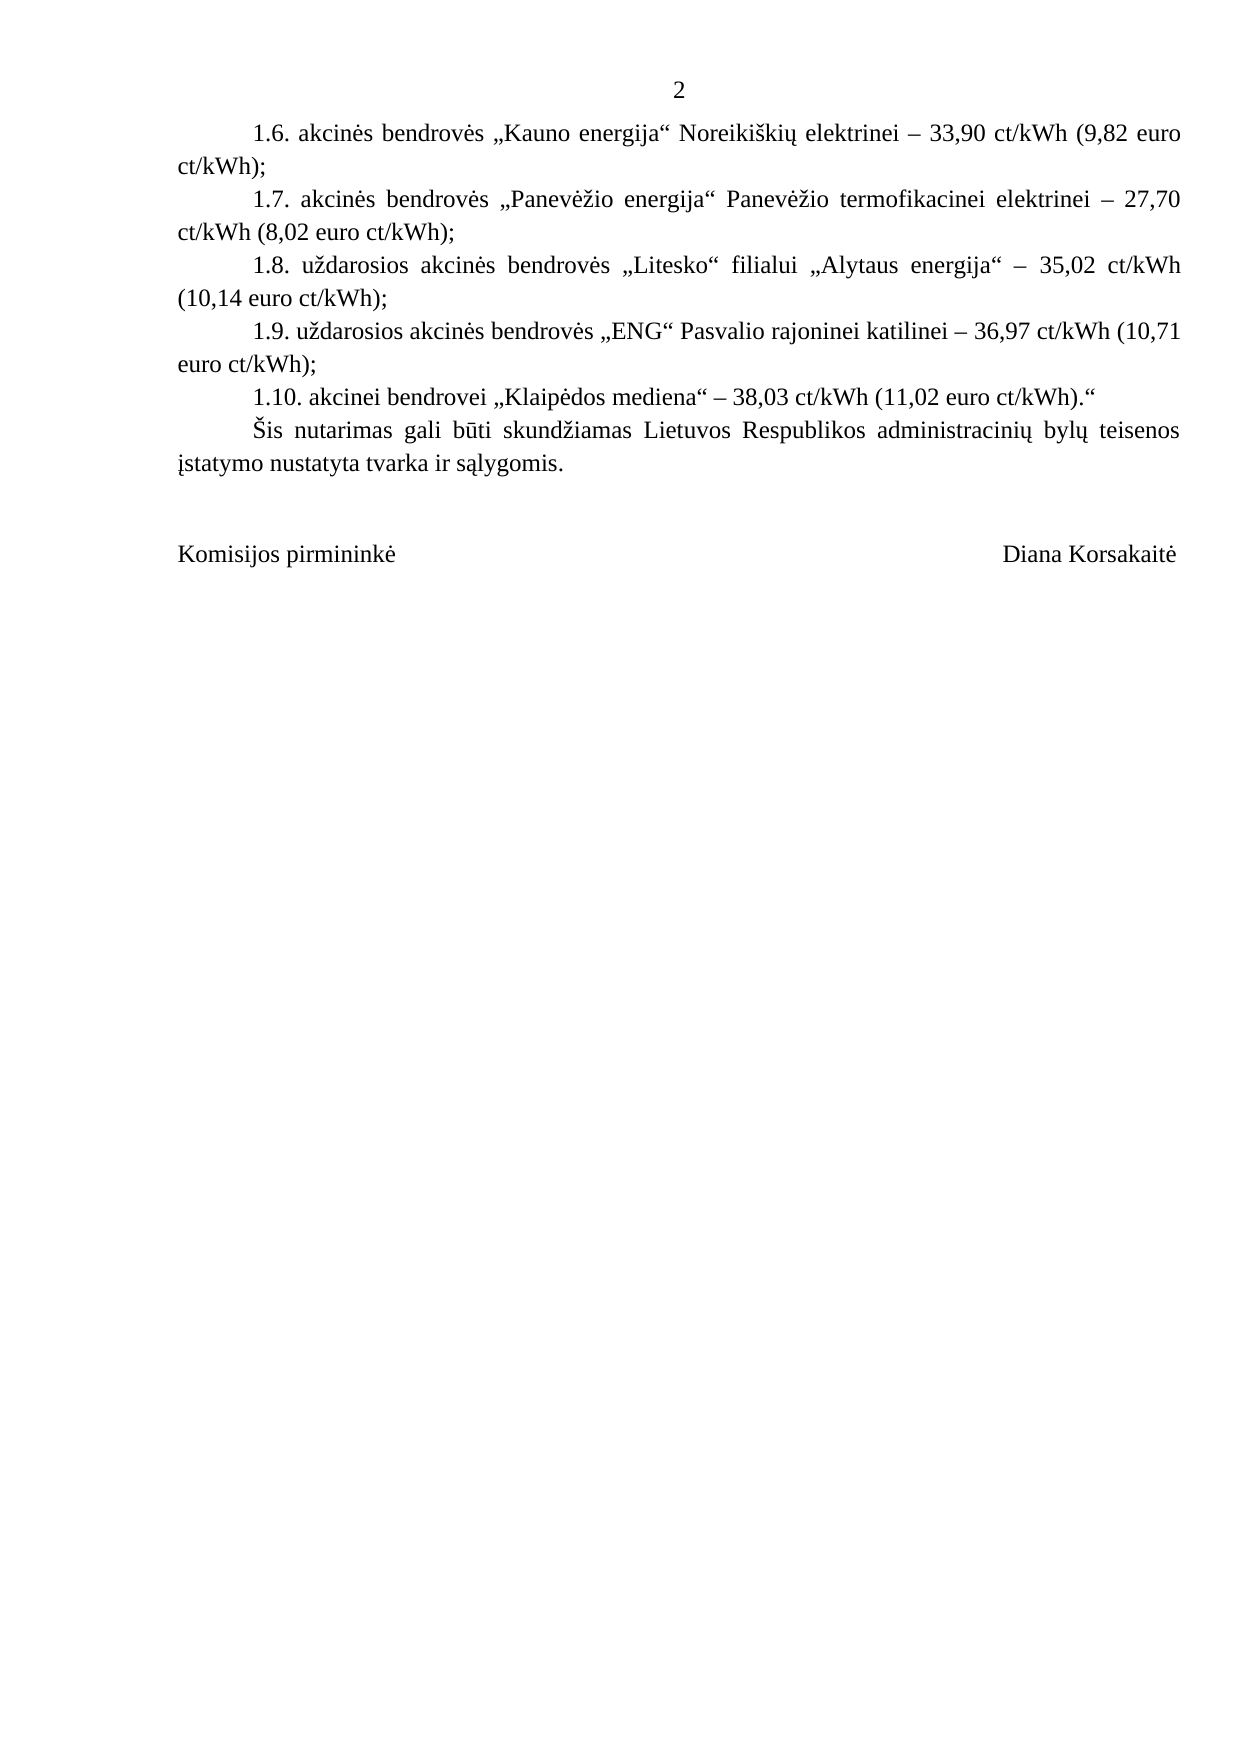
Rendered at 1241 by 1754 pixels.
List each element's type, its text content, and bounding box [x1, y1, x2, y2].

text 1.10. akcinei bendrovei „Klaipėdos mediena“ – 38,03 ct/kWh (11,02 euro ct/kWh).“ [177, 382, 1181, 411]
text Komisijos pirmininkė Diana Korsakaitė [177, 539, 1181, 568]
text 1.9. uždarosios akcinės bendrovės „ENG“ Pasvalio rajoninei katilinei – 36,97 ct/kWh (10,71 euro ct/kWh); [177, 316, 1181, 378]
text 1.7. akcinės bendrovės „Panevėžio energija“ Panevėžio termofikacinei elektrinei – 27,70 ct/kWh (8,02 euro ct/kWh); [177, 184, 1181, 246]
text 1.8. uždarosios akcinės bendrovės „Litesko“ filialui „Alytaus energija“ – 35,02 ct/kWh (10,14 euro ct/kWh); [177, 250, 1181, 312]
text 1.6. akcinės bendrovės „Kauno energija“ Noreikiškių elektrinei – 33,90 ct/kWh (9,82 euro ct/kWh); [177, 118, 1181, 180]
text Šis nutarimas gali būti skundžiamas Lietuvos Respublikos administracinių bylų teisenos įstatymo nustatyta tvarka ir sąlygomis. [177, 415, 1181, 477]
